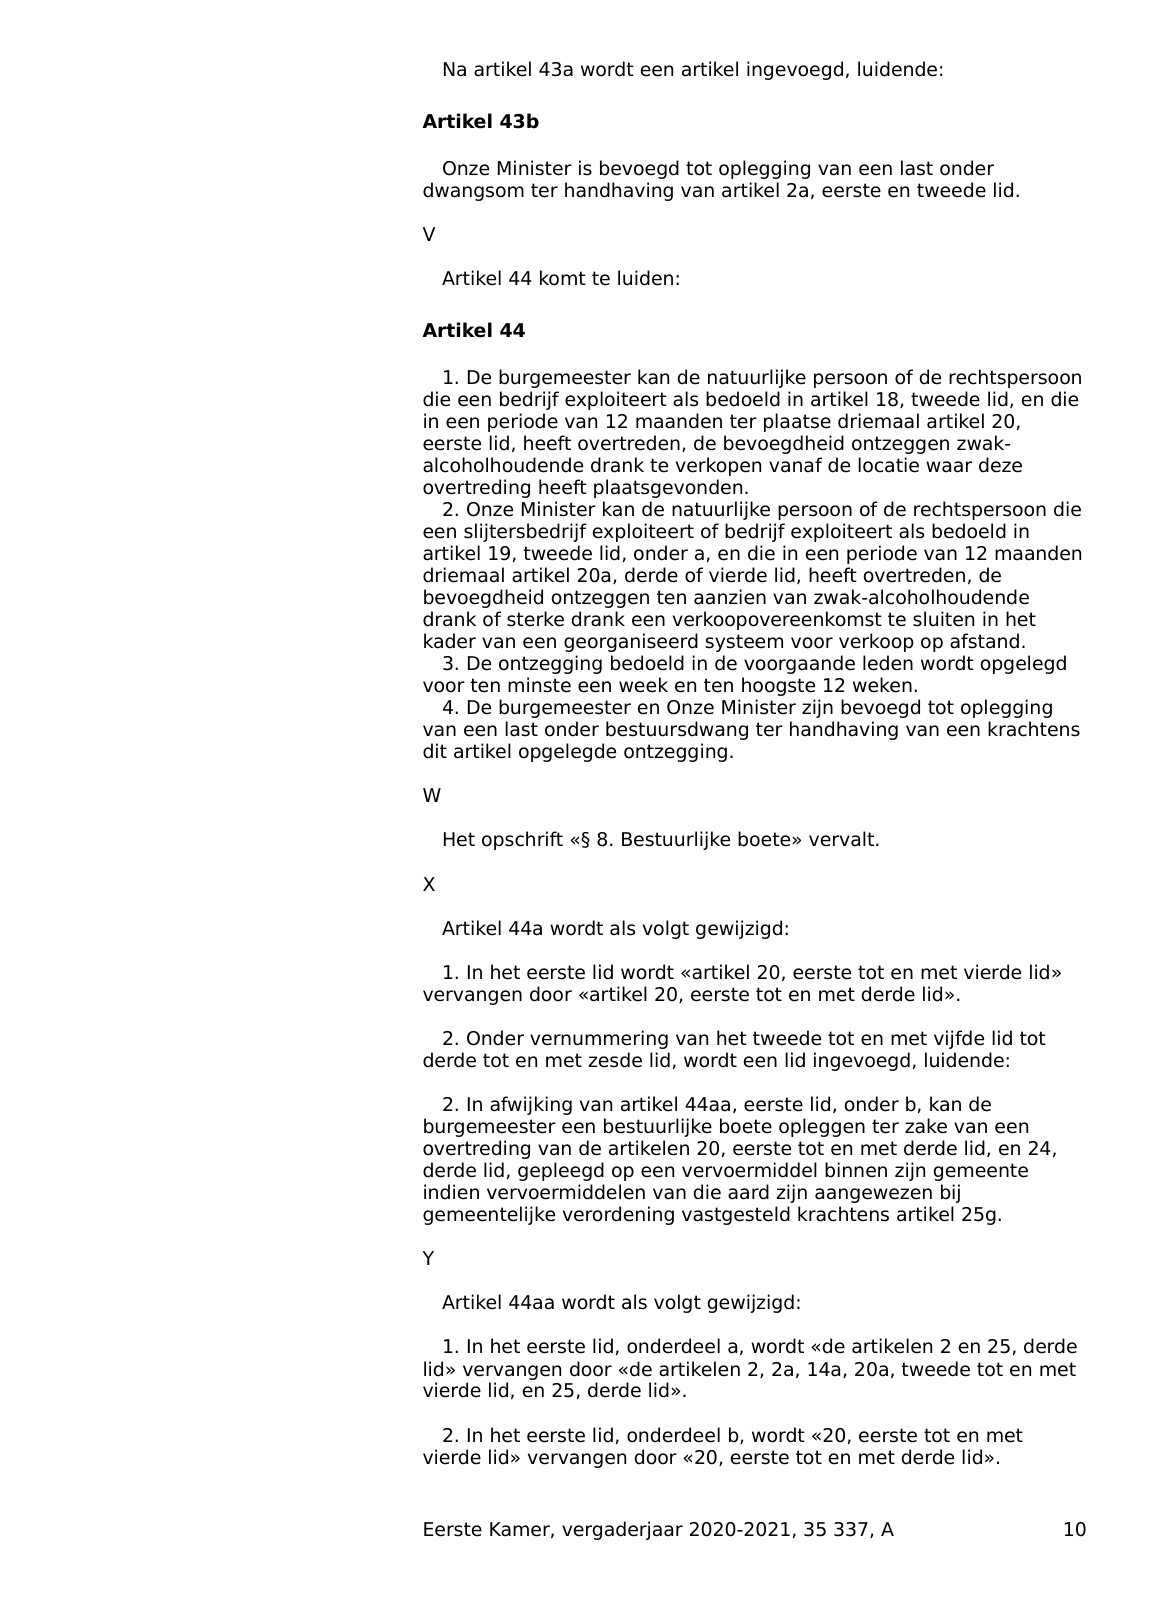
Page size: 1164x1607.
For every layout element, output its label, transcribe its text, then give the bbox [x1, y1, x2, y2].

text Artikel 44 komt te luiden: [422, 268, 1087, 290]
text V [422, 224, 1087, 246]
text W [422, 785, 1087, 807]
text 3. De ontzegging bedoeld in de voorgaande leden wordt opgelegd voor ten minste een week en ten hoogste 12 weken. [422, 653, 1087, 697]
text Onze Minister is bevoegd tot oplegging van een last onder dwangsom ter handhaving van artikel 2a, eerste en tweede lid. [422, 158, 1087, 202]
text Y [422, 1248, 1087, 1270]
text 1. De burgemeester kan de natuurlijke persoon of de rechtspersoon die een bedrijf exploiteert als bedoeld in artikel 18, tweede lid, en die in een periode van 12 maanden ter plaatse driemaal artikel 20, eerste lid, heeft overtreden, de bevoegdheid ontzeggen zwak-alcoholhoudende drank te verkopen vanaf de locatie waar deze overtreding heeft plaatsgevonden. [422, 367, 1087, 499]
text X [422, 873, 1087, 895]
text Na artikel 43a wordt een artikel ingevoegd, luidende: [422, 59, 1087, 81]
text Artikel 44aa wordt als volgt gewijzigd: [422, 1292, 1087, 1314]
text 1. In het eerste lid, onderdeel a, wordt «de artikelen 2 en 25, derde lid» vervangen door «de artikelen 2, 2a, 14a, 20a, tweede tot en met vierde lid, en 25, derde lid». [422, 1336, 1087, 1402]
subtitle Artikel 44 [422, 320, 1087, 342]
text 1. In het eerste lid wordt «artikel 20, eerste tot en met vierde lid» vervangen door «artikel 20, eerste tot en met derde lid». [422, 962, 1087, 1006]
text 4. De burgemeester en Onze Minister zijn bevoegd tot oplegging van een last onder bestuursdwang ter handhaving van een krachtens dit artikel opgelegde ontzegging. [422, 697, 1087, 763]
text Het opschrift «§ 8. Bestuurlijke boete» vervalt. [422, 829, 1087, 851]
text 2. Onze Minister kan de natuurlijke persoon of de rechtspersoon die een slijtersbedrijf exploiteert of bedrijf exploiteert als bedoeld in artikel 19, tweede lid, onder a, en die in een periode van 12 maanden driemaal artikel 20a, derde of vierde lid, heeft overtreden, de bevoegdheid ontzeggen ten aanzien van zwak-alcoholhoudende drank of sterke drank een verkoopovereenkomst te sluiten in het kader van een georganiseerd systeem voor verkoop op afstand. [422, 499, 1087, 653]
text 2. Onder vernummering van het tweede tot en met vijfde lid tot derde tot en met zesde lid, wordt een lid ingevoegd, luidende: [422, 1028, 1087, 1072]
subtitle Artikel 43b [422, 111, 1087, 133]
text 2. In het eerste lid, onderdeel b, wordt «20, eerste tot en met vierde lid» vervangen door «20, eerste tot en met derde lid». [422, 1424, 1087, 1468]
text Artikel 44a wordt als volgt gewijzigd: [422, 918, 1087, 939]
text 2. In afwijking van artikel 44aa, eerste lid, onder b, kan de burgemeester een bestuurlijke boete opleggen ter zake van een overtreding van de artikelen 20, eerste tot en met derde lid, en 24, derde lid, gepleegd op een vervoermiddel binnen zijn gemeente indien vervoermiddelen van die aard zijn aangewezen bij gemeentelijke verordening vastgesteld krachtens artikel 25g. [422, 1094, 1087, 1226]
